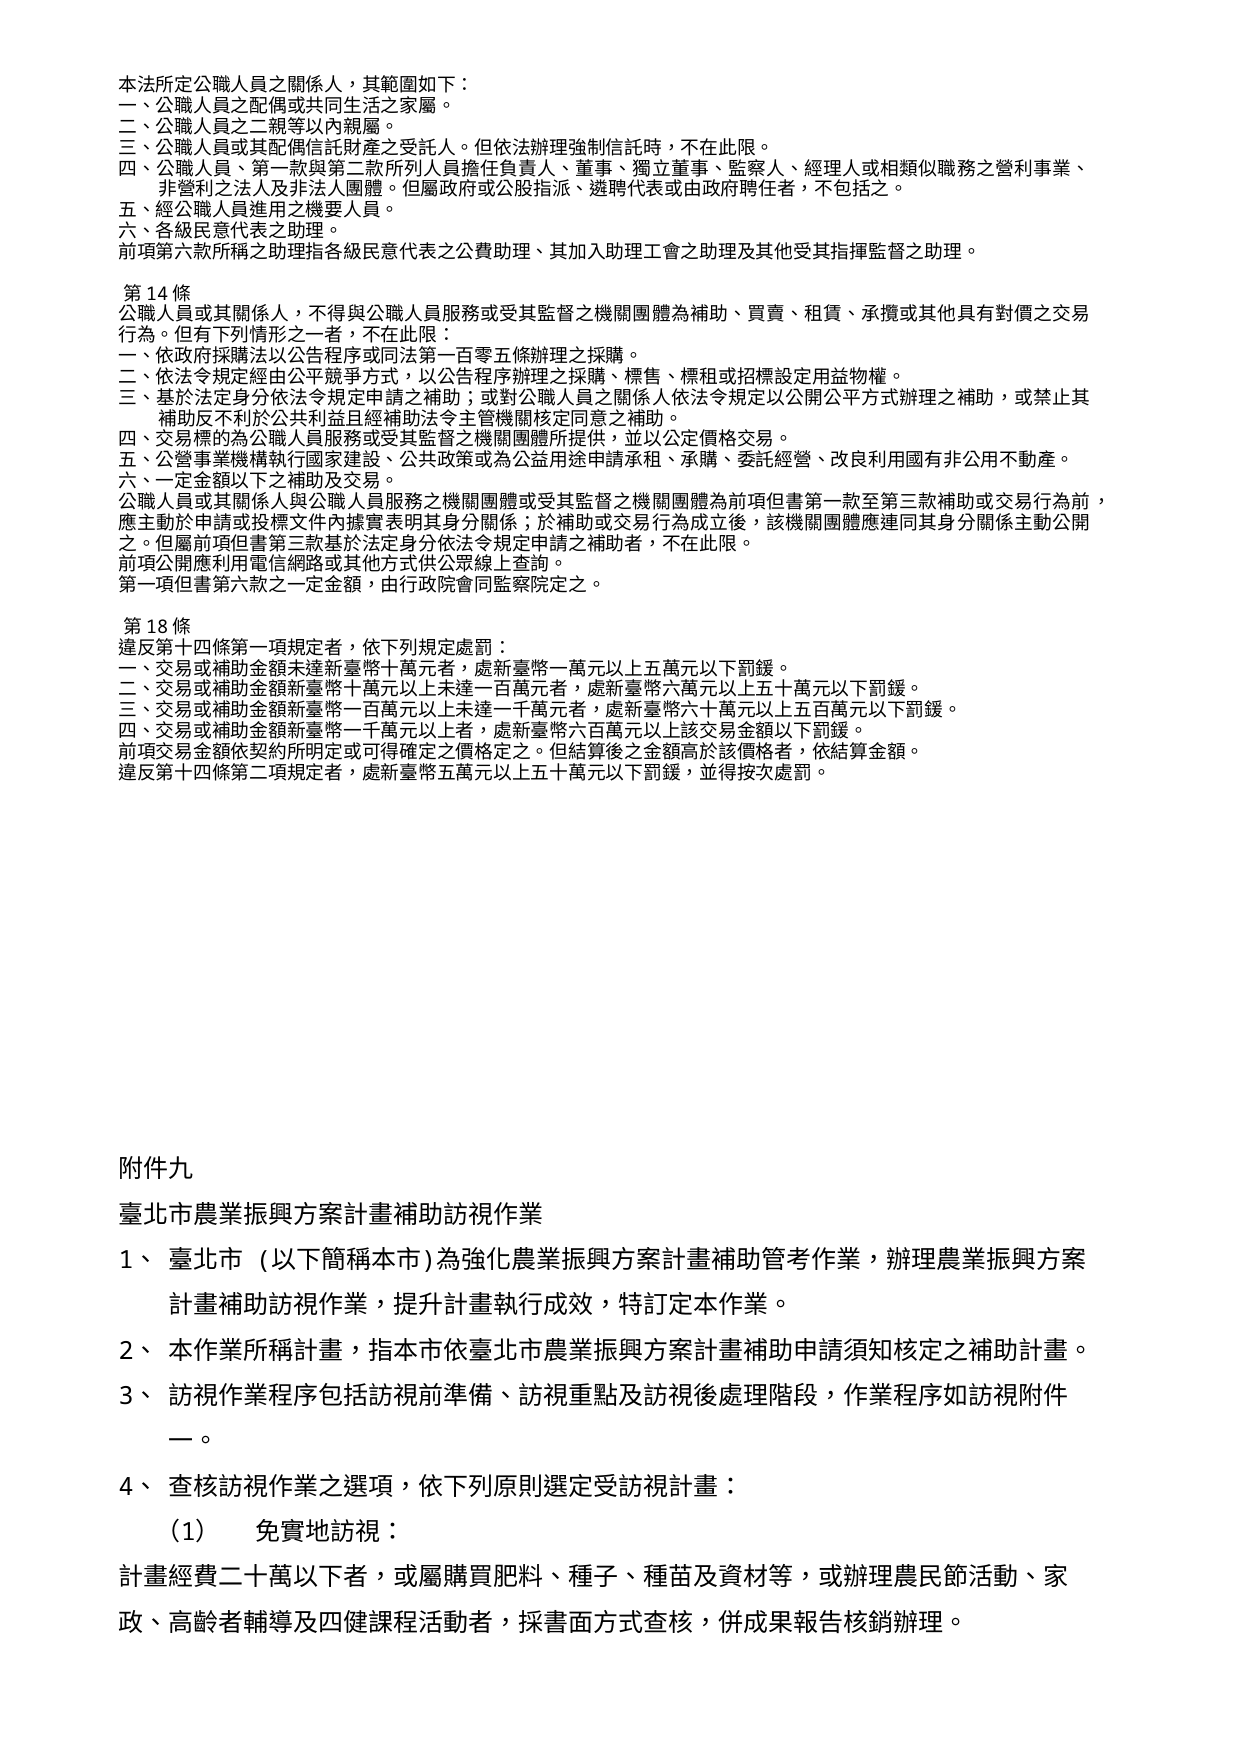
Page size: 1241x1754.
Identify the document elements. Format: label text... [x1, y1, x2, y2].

text 違反第十四條第一項規定者，依下列規定處罰： [118, 637, 1092, 658]
list 免實地訪視： [156, 1511, 1092, 1548]
text 三、公職人員或其配偶信託財產之受託人。但依法辦理強制信託時，不在此限。 [118, 137, 1092, 158]
text 公職人員或其關係人與公職人員服務之機關團體或受其監督之機關團體為前項但書第一款至第三款補助或交易行為前，應主動於申請或投標文件內據實表明其身分關係；於補助或交易行為成立後，該機關團體應連同其身分關係主動公開之。但屬前項但書第三款基於法定身分依法令規定申請之補助者，不在此限。 [118, 492, 1092, 554]
list 臺北市 (以下簡稱本市)為強化農業振興方案計畫補助管考作業，辦理農業振興方案計畫補助訪視作業，提升計畫執行成效，特訂定本作業。 [118, 1239, 1092, 1321]
text 二、公職人員之二親等以內親屬。 [118, 117, 1092, 137]
text 三、交易或補助金額新臺幣一百萬元以上未達一千萬元者，處新臺幣六十萬元以上五百萬元以下罰鍰。 [118, 700, 1092, 721]
text 四、公職人員、第一款與第二款所列人員擔任負責人、董事、獨立董事、監察人、經理人或相類似職務之營利事業、非營利之法人及非法人團體。但屬政府或公股指派、遴聘代表或由政府聘任者，不包括之。 [118, 158, 1092, 200]
text 五、公營事業機構執行國家建設、公共政策或為公益用途申請承租、承購、委託經營、改良利用國有非公用不動產。 [118, 450, 1092, 471]
text 二、交易或補助金額新臺幣十萬元以上未達一百萬元者，處新臺幣六萬元以上五十萬元以下罰鍰。 [118, 679, 1092, 700]
text 四、交易標的為公職人員服務或受其監督之機關團體所提供，並以公定價格交易。 [118, 429, 1092, 450]
text 一、依政府採購法以公告程序或同法第一百零五條辦理之採購。 [118, 346, 1092, 367]
text 二、依法令規定經由公平競爭方式，以公告程序辦理之採購、標售、標租或招標設定用益物權。 [118, 367, 1092, 387]
list 訪視作業程序包括訪視前準備、訪視重點及訪視後處理階段，作業程序如訪視附件一。 [118, 1375, 1092, 1457]
list 查核訪視作業之選項，依下列原則選定受訪視計畫： [118, 1466, 1092, 1502]
text 違反第十四條第二項規定者，處新臺幣五萬元以上五十萬元以下罰鍰，並得按次處罰。 [118, 762, 1092, 783]
text 三、基於法定身分依法令規定申請之補助；或對公職人員之關係人依法令規定以公開公平方式辦理之補助，或禁止其補助反不利於公共利益且經補助法令主管機關核定同意之補助。 [118, 387, 1092, 429]
text 六、各級民意代表之助理。 [118, 221, 1092, 242]
list 本作業所稱計畫，指本市依臺北市農業振興方案計畫補助申請須知核定之補助計畫。 [118, 1330, 1092, 1366]
text 第14條 [44, 283, 1186, 304]
text 第18條 [44, 617, 1186, 637]
text 一、交易或補助金額未達新臺幣十萬元者，處新臺幣一萬元以上五萬元以下罰鍰。 [118, 658, 1092, 679]
text 本法所定公職人員之關係人，其範圍如下： [118, 75, 1092, 96]
text 第一項但書第六款之一定金額，由行政院會同監察院定之。 [118, 575, 1092, 596]
text 五、經公職人員進用之機要人員。 [118, 200, 1092, 221]
text 前項第六款所稱之助理指各級民意代表之公費助理、其加入助理工會之助理及其他受其指揮監督之助理。 [118, 242, 1092, 262]
text 前項交易金額依契約所明定或可得確定之價格定之。但結算後之金額高於該價格者，依結算金額。 [118, 742, 1092, 762]
text 附件九 [118, 1149, 1092, 1185]
text 前項公開應利用電信網路或其他方式供公眾線上查詢。 [118, 554, 1092, 575]
text 四、交易或補助金額新臺幣一千萬元以上者，處新臺幣六百萬元以上該交易金額以下罰鍰。 [118, 721, 1092, 742]
text 一、公職人員之配偶或共同生活之家屬。 [118, 96, 1092, 117]
text 六、一定金額以下之補助及交易。 [118, 471, 1092, 492]
text 臺北市農業振興方案計畫補助訪視作業 [118, 1194, 1092, 1230]
text 計畫經費二十萬以下者，或屬購買肥料、種子、種苗及資材等，或辦理農民節活動、家政、高齡者輔導及四健課程活動者，採書面方式查核，併成果報告核銷辦理。 [118, 1557, 1092, 1638]
text 公職人員或其關係人，不得與公職人員服務或受其監督之機關團體為補助、買賣、租賃、承攬或其他具有對價之交易行為。但有下列情形之一者，不在此限： [118, 304, 1092, 346]
